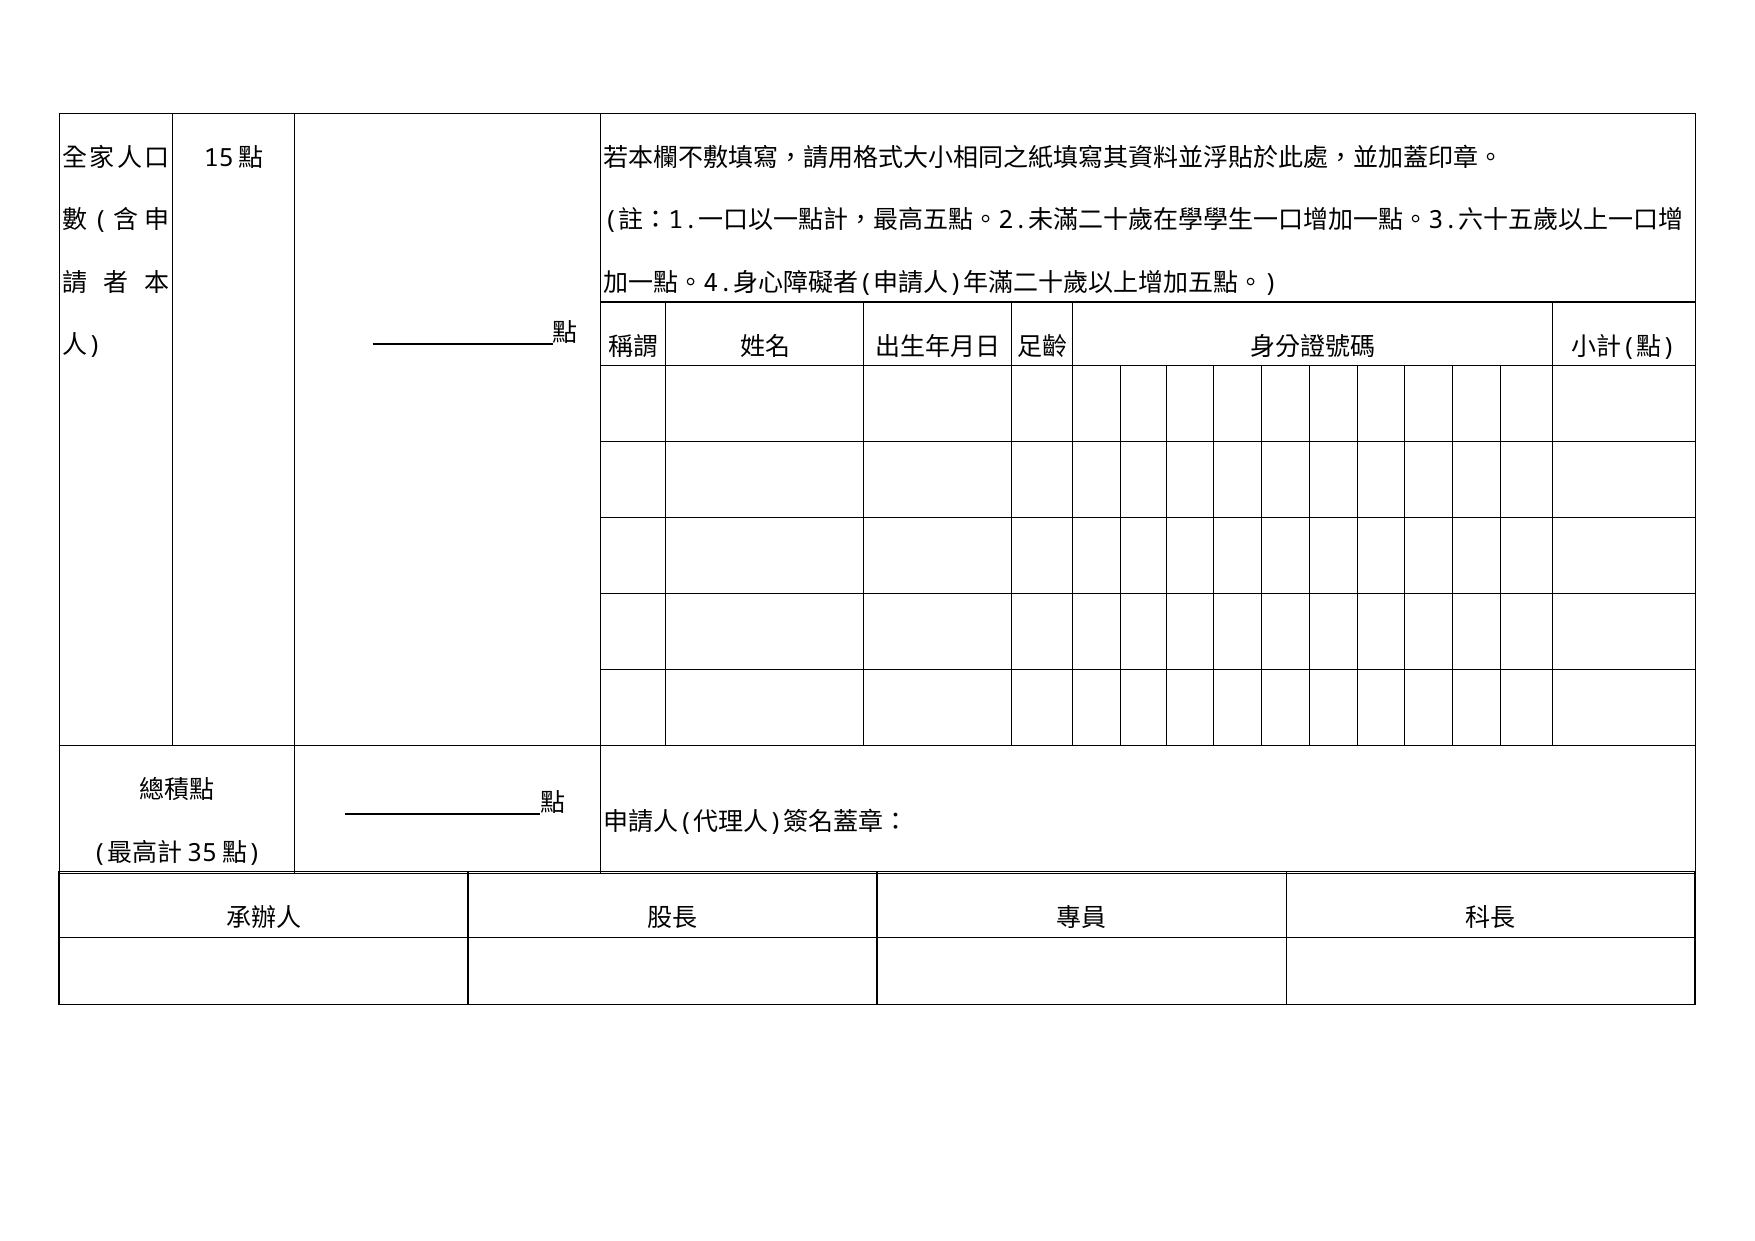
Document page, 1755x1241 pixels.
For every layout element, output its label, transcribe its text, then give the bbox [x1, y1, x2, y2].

table_cell 15點 [173, 114, 294, 745]
table_cell [666, 366, 863, 441]
table_cell 申請人(代理人)簽名蓋章： [601, 746, 1695, 871]
table_cell [864, 442, 1011, 517]
table_cell [1553, 518, 1695, 593]
table_cell [1358, 670, 1404, 745]
table_cell [1287, 938, 1694, 1004]
table_cell [1453, 670, 1500, 745]
table_cell [1553, 442, 1695, 517]
table_cell 總積點 (最高計35點) [60, 746, 294, 871]
table_cell [1310, 670, 1357, 745]
table_cell [1012, 366, 1072, 441]
table_cell [1501, 442, 1552, 517]
table_cell [864, 670, 1011, 745]
table_cell [1167, 366, 1213, 441]
table_cell 承辦人 [60, 874, 467, 937]
table_cell [1073, 518, 1120, 593]
table_cell [1405, 594, 1452, 669]
table_cell [1453, 518, 1500, 593]
table_cell [666, 670, 863, 745]
table_cell [1121, 594, 1166, 669]
table_cell [1501, 518, 1552, 593]
table_cell 股長 [469, 874, 876, 937]
table_cell [1012, 442, 1072, 517]
table_cell [1214, 442, 1261, 517]
table_cell [1310, 594, 1357, 669]
table_cell [1405, 366, 1452, 441]
table_cell 點 [295, 746, 600, 871]
table_cell [1121, 366, 1166, 441]
table_cell [1358, 366, 1404, 441]
table_cell [1553, 366, 1695, 441]
table_cell [1121, 670, 1166, 745]
table_cell 若本欄不敷填寫，請用格式大小相同之紙填寫其資料並浮貼於此處，並加蓋印章。 (註：1.一口以一點計，最高五點。2.未滿二十歲在學學生一口增加一點。3.六十五歲以上一口增加一點。4.身心障礙者(申請人)年滿二十歲以上增加五點。) [601, 114, 1695, 301]
table_cell [1310, 518, 1357, 593]
table_cell [601, 442, 665, 517]
table_cell [1167, 442, 1213, 517]
table_cell [1358, 442, 1404, 517]
table_cell 稱謂 [601, 303, 665, 365]
table_cell [1262, 442, 1309, 517]
table_cell [601, 670, 665, 745]
table_cell [1012, 670, 1072, 745]
table_cell [1121, 518, 1166, 593]
table_cell [1453, 594, 1500, 669]
table_cell [1262, 366, 1309, 441]
table_cell [864, 518, 1011, 593]
table_cell [601, 594, 665, 669]
table_cell [1121, 442, 1166, 517]
table_cell [1214, 366, 1261, 441]
table_cell [1214, 518, 1261, 593]
table_cell [1405, 518, 1452, 593]
table_cell [878, 938, 1286, 1004]
table_cell [1012, 518, 1072, 593]
table_cell [864, 594, 1011, 669]
table_cell [1310, 366, 1357, 441]
table_cell [1453, 442, 1500, 517]
table_cell [1405, 442, 1452, 517]
table_cell 全家人口數(含申請者本人) [60, 114, 172, 745]
table_cell 小計(點) [1553, 303, 1695, 365]
table_cell [1405, 670, 1452, 745]
table_cell 科長 [1287, 874, 1694, 937]
table_cell 足齡 [1012, 303, 1072, 365]
table_cell [1073, 594, 1120, 669]
table_cell [1358, 594, 1404, 669]
table_cell [1214, 594, 1261, 669]
table_cell [1073, 670, 1120, 745]
table_cell [1310, 442, 1357, 517]
table_cell 專員 [878, 874, 1286, 937]
table_cell [1073, 442, 1120, 517]
table_cell [1453, 366, 1500, 441]
table_cell [1262, 518, 1309, 593]
table_cell [60, 938, 467, 1004]
table_cell [1358, 518, 1404, 593]
table_cell [666, 594, 863, 669]
table_cell [666, 518, 863, 593]
table_cell [1012, 594, 1072, 669]
table_cell [1501, 670, 1552, 745]
table_cell [1501, 594, 1552, 669]
table_cell [1073, 366, 1120, 441]
table_cell [1262, 670, 1309, 745]
table_cell [601, 518, 665, 593]
table_cell 出生年月日 [864, 303, 1011, 365]
table_cell [1214, 670, 1261, 745]
table_cell [1167, 518, 1213, 593]
table_cell [1501, 366, 1552, 441]
table_cell [666, 442, 863, 517]
table_cell 點 [295, 114, 600, 745]
table_cell 身分證號碼 [1073, 303, 1552, 365]
table_cell [469, 938, 876, 1004]
table_cell [1167, 670, 1213, 745]
table_cell [1167, 594, 1213, 669]
table_cell 姓名 [666, 303, 863, 365]
table_cell [1553, 594, 1695, 669]
table_cell [864, 366, 1011, 441]
table_cell [1553, 670, 1695, 745]
table_cell [601, 366, 665, 441]
table_cell [1262, 594, 1309, 669]
